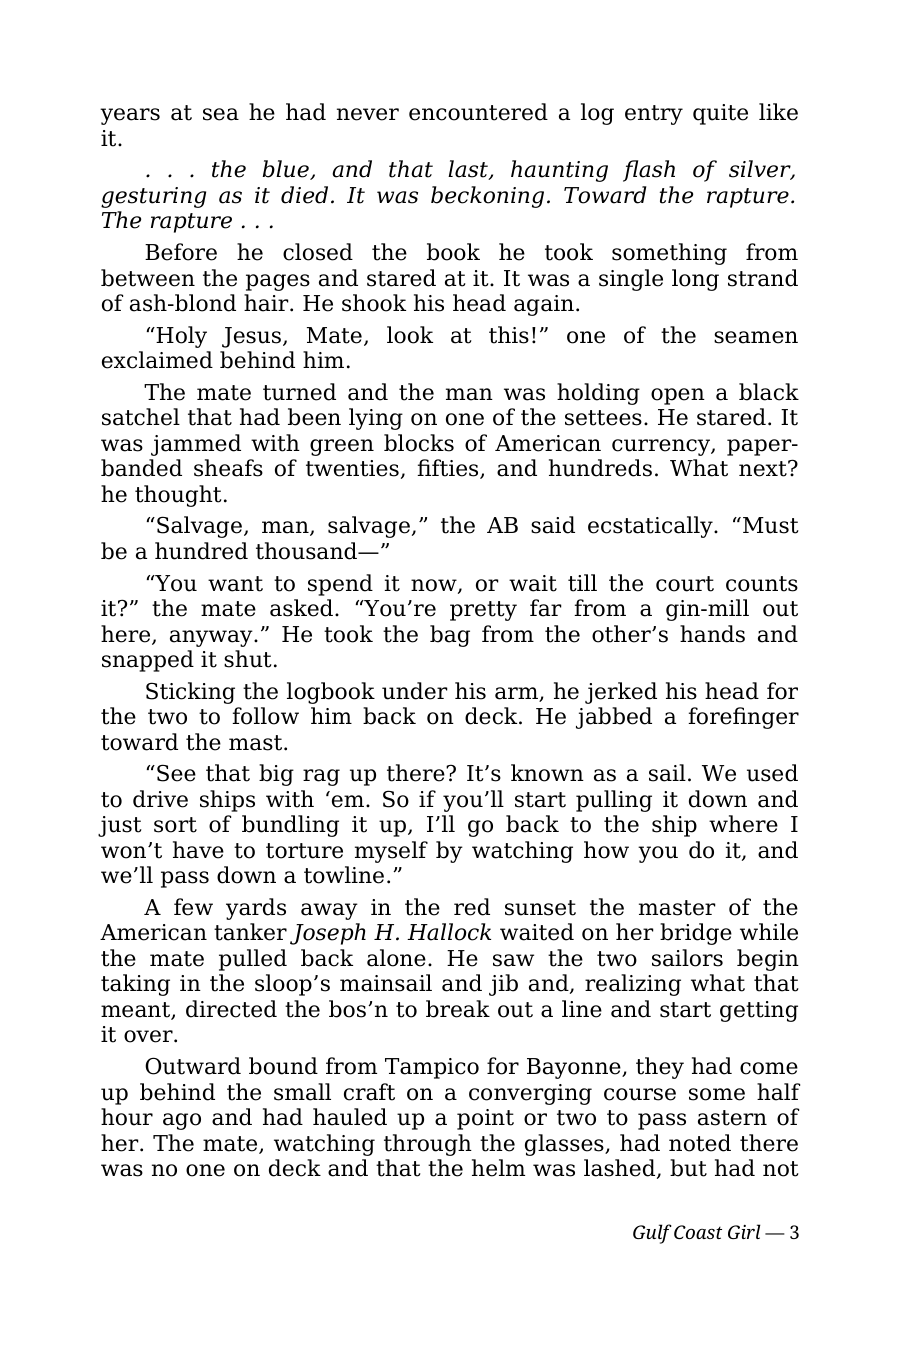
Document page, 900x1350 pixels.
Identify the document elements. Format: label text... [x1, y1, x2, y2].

text The mate turned and the man was holding open a black satchel that had been lying on one of the settees. He stared. It was jammed with green blocks of American currency, paper-banded sheafs of twenties, fifties, and hundreds. What next? he thought. [101, 380, 799, 507]
text Before he closed the book he took something from between the pages and stared at it. It was a single long strand of ash-blond hair. He shook his head again. [101, 240, 799, 317]
text “You want to spend it now, or wait till the court counts it?” the mate asked. “You’re pretty far from a gin-mill out here, anyway.” He took the bag from the other’s hands and snapped it shut. [101, 571, 799, 673]
text Sticking the logbook under his arm, he jerked his head for the two to follow him back on deck. He jabbed a forefinger toward the mast. [101, 679, 799, 755]
text Outward bound from Tampico for Bayonne, they had come up behind the small craft on a converging course some half hour ago and had hauled up a point or two to pass astern of her. The mate, watching through the glasses, had noted there was no one on deck and that the helm was lashed, but had not [101, 1054, 799, 1182]
text “Salvage, man, salvage,” the AB said ecstatically. “Must be a hundred thousand—” [101, 513, 799, 564]
text years at sea he had never encountered a log entry quite like it. [101, 101, 799, 152]
text A few yards away in the red sunset the master of the American tanker Joseph H. Hallock waited on her bridge while the mate pulled back alone. He saw the two sailors begin taking in the sloop’s mainsail and jib and, realizing what that meant, directed the bos’n to break out a line and start getting it over. [101, 895, 799, 1048]
text “Holy Jesus, Mate, look at this!” one of the seamen exclaimed behind him. [101, 323, 799, 374]
text “See that big rag up there? It’s known as a sail. We used to drive ships with ‘em. So if you’ll start pulling it down and just sort of bundling it up, I’ll go back to the ship where I won’t have to torture myself by watching how you do it, and we’ll pass down a towline.” [101, 761, 799, 889]
text . . . the blue, and that last, haunting flash of silver, gesturing as it died. It was beckoning. Toward the rapture. The rapture . . . [101, 158, 799, 234]
